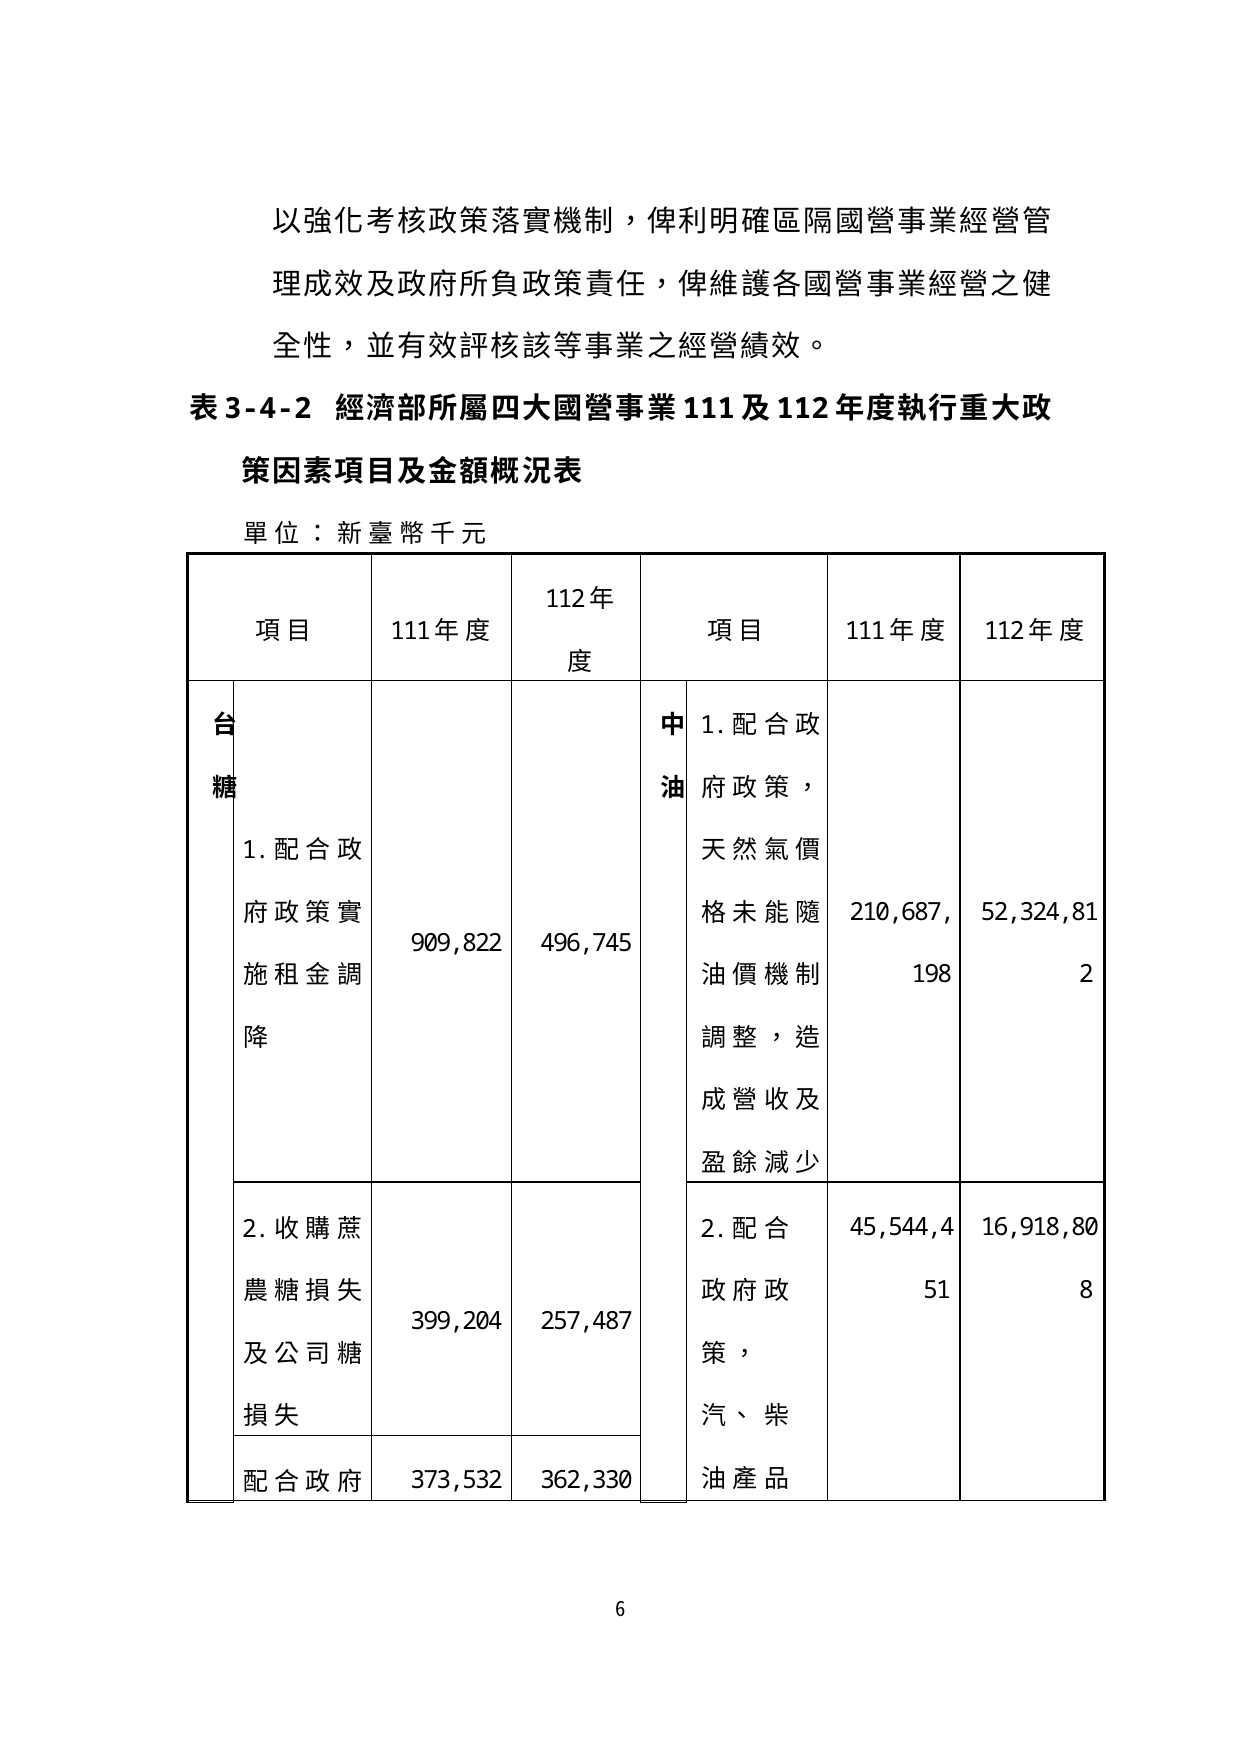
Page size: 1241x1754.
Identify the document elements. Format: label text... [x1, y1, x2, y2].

table_cell 16,918,808 [961, 1183, 1103, 1500]
table_header 111年度 [372, 555, 511, 680]
table_cell 1.配合政府政策實施租金調降 [234, 681, 371, 1181]
table_cell 2.收購蔗農糖損失及公司糖損失 [234, 1183, 371, 1434]
table_header 111年度 [828, 555, 959, 680]
text 表3-4-2 經濟部所屬四大國營事業111及112年度執行重大政策因素項目及金額概況表 單位：新臺幣千元 [179, 365, 1063, 552]
table_cell 台糖 [189, 681, 233, 1500]
table_cell 909,822 [372, 681, 511, 1181]
table_cell 台糖 [219, 727, 230, 731]
table_header 項目 [189, 555, 371, 680]
table_cell 399,204 [372, 1183, 511, 1434]
text 依國營事業管理法第4條規定：「國營事業應依照企業方式經營，以事業養事業，以事業發展事業，並力求有盈無虧，增加國庫收入。」按中油、台電及台水所營之油、天然氣、電及水等能源產品攸關我國民生經濟發展甚鉅，爰配合政府穩定物價政策等所需，對於相關售價予以控管，雖有其需求性，惟鑒於近2年度經濟部所屬油電水等國營事業多呈鉅額虧損，允宜審酌該等國營事業設立宗旨，除研謀強化各國營事業成本控管機制，改善提高經營效率，並宜併同盤點檢討各事業所負擔各項政策因素金額規模之合理性，審慎評估政府財政及中油、台電及台水經營實況，詳實精算公務預算及營業基金應負擔規模，妥善規劃，輔以強化考核政策落實機制，俾利明確區隔國營事業經營管理成效及政府所負政策責任，俾維護各國營事業經營之健全性，並有效評核該等事業之經營績效。 [266, 177, 1063, 365]
table_cell 362,330 [512, 1436, 640, 1500]
table_cell 52,324,812 [961, 681, 1103, 1181]
table_cell 1.配合政府政策，天然氣價格未能隨油價機制調整，造成營收及盈餘減少 [687, 681, 827, 1181]
table_cell 257,487 [512, 1183, 640, 1434]
table_cell 373,532 [372, 1436, 511, 1500]
table_cell 中油 [641, 681, 686, 1500]
table_cell 210,687,198 [828, 681, 959, 1181]
table_cell 配合政府 [234, 1436, 371, 1500]
table_header 項目 [641, 555, 827, 680]
table_header 112年度 [961, 555, 1103, 680]
table_cell 496,745 [512, 681, 640, 1181]
table_header 112年度 [512, 555, 640, 680]
table_cell 45,544,451 [828, 1183, 959, 1500]
table_cell 2.配合政府政策，汽、柴油產品 [687, 1183, 827, 1500]
